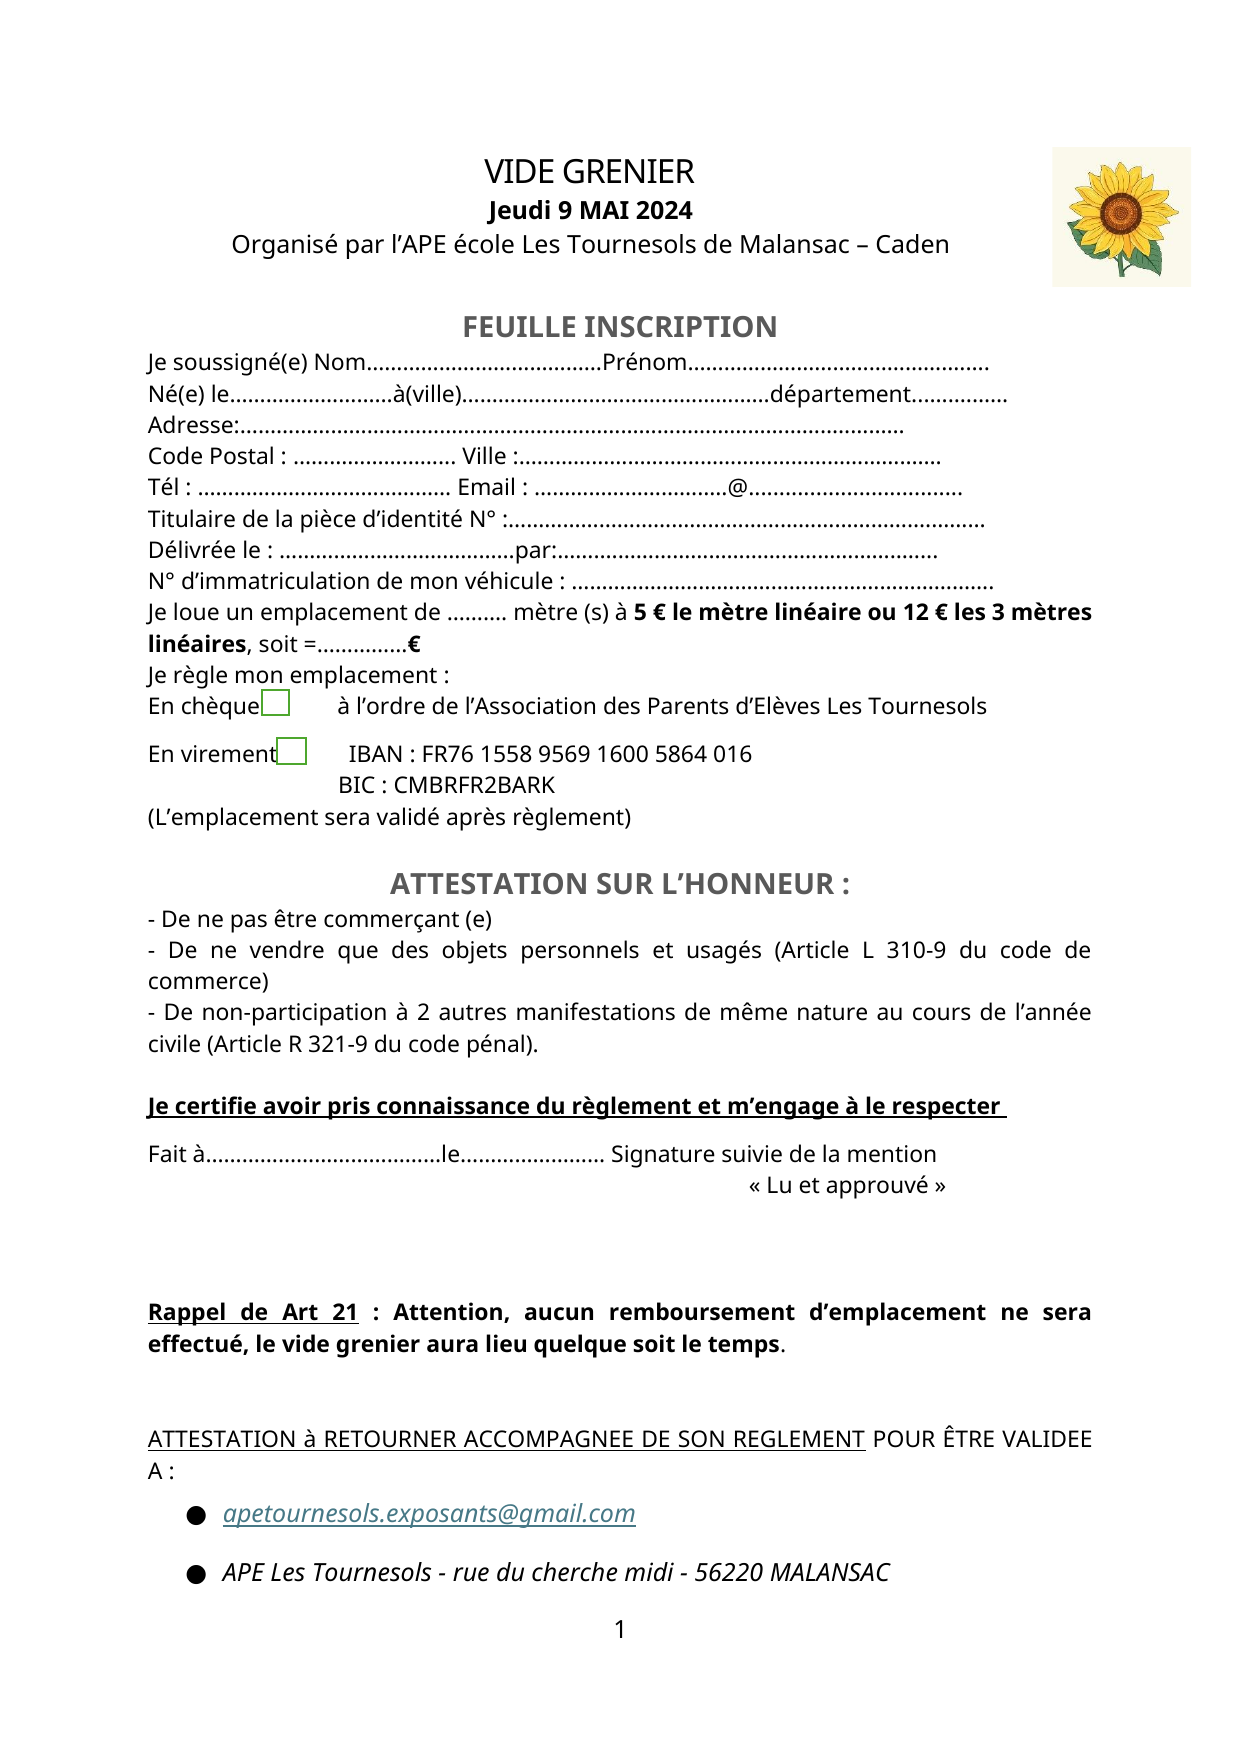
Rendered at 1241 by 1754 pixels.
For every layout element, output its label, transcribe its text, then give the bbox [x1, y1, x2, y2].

title VIDE GRENIER [148, 148, 1052, 193]
text Délivrée le : …………………………………par:…….……………………………………………..... [148, 534, 1093, 565]
text Organisé par l’APE école Les Tournesols de Malansac – Caden [148, 227, 1052, 261]
text En virement IBAN : FR76 1558 9569 1600 5864 016 [148, 738, 1093, 769]
text En chèque à l’ordre de l’Association des Parents d’Elèves Les Tournesols [148, 690, 1093, 721]
text Adresse:………………………………………………………………………………………..……… [148, 409, 1093, 440]
text Titulaire de la pièce d’identité N° :…………………………………………………………….……… [148, 502, 1093, 534]
text (L’emplacement sera validé après règlement) [148, 800, 1093, 832]
text Tél : …………………………………… Email : …………………………..@................................... [148, 471, 1093, 502]
text - De ne vendre que des objets personnels et usagés (Article L 310-9 du code de commerce) [148, 934, 1093, 996]
text Jeudi 9 MAI 2024 [148, 193, 1052, 227]
subtitle ATTESTATION SUR L’HONNEUR : [148, 863, 1093, 903]
text Je soussigné(e) Nom…………………………………Prénom……………………………………….…. [148, 346, 1093, 377]
text Je loue un emplacement de ………. mètre (s) à 5 € le mètre linéaire ou 12 € les 3 mètres linéaires, soit =……………€ [148, 596, 1093, 659]
text N° d’immatriculation de mon véhicule : ……………………………………………………………. [148, 565, 1093, 596]
text Rappel de Art 21 : Attention, aucun remboursement d’emplacement ne sera effectué, le vide grenier aura lieu quelque soit le temps. [148, 1296, 1093, 1359]
text Fait à…………………………………le…………………… Signature suivie de la mention [148, 1138, 1093, 1169]
text - De ne pas être commerçant (e) [148, 903, 1093, 934]
list apetournesols.exposants@gmail.com [185, 1486, 1093, 1537]
text Né(e) le………………………à(ville)……………………………………………département...…….…… [148, 377, 1093, 409]
list APE Les Tournesols - rue du cherche midi - 56220 MALANSAC [185, 1545, 1093, 1596]
subtitle FEUILLE INSCRIPTION [148, 307, 1093, 346]
text Je règle mon emplacement : [148, 659, 1093, 690]
text BIC : CMBRFR2BARK [148, 769, 1093, 800]
text Je certifie avoir pris connaissance du règlement et m’engage à le respecter [148, 1090, 1093, 1121]
text - De non-participation à 2 autres manifestations de même nature au cours de l’année civile (Article R 321-9 du code pénal). [148, 996, 1093, 1059]
text ATTESTATION à RETOURNER ACCOMPAGNEE DE SON REGLEMENT POUR ÊTRE VALIDEE A : [148, 1423, 1093, 1486]
text Code Postal : ……………………... Ville :……………………………………………………….…… [148, 440, 1093, 471]
text « Lu et approuvé » [148, 1169, 1093, 1201]
picture [1052, 147, 1192, 287]
